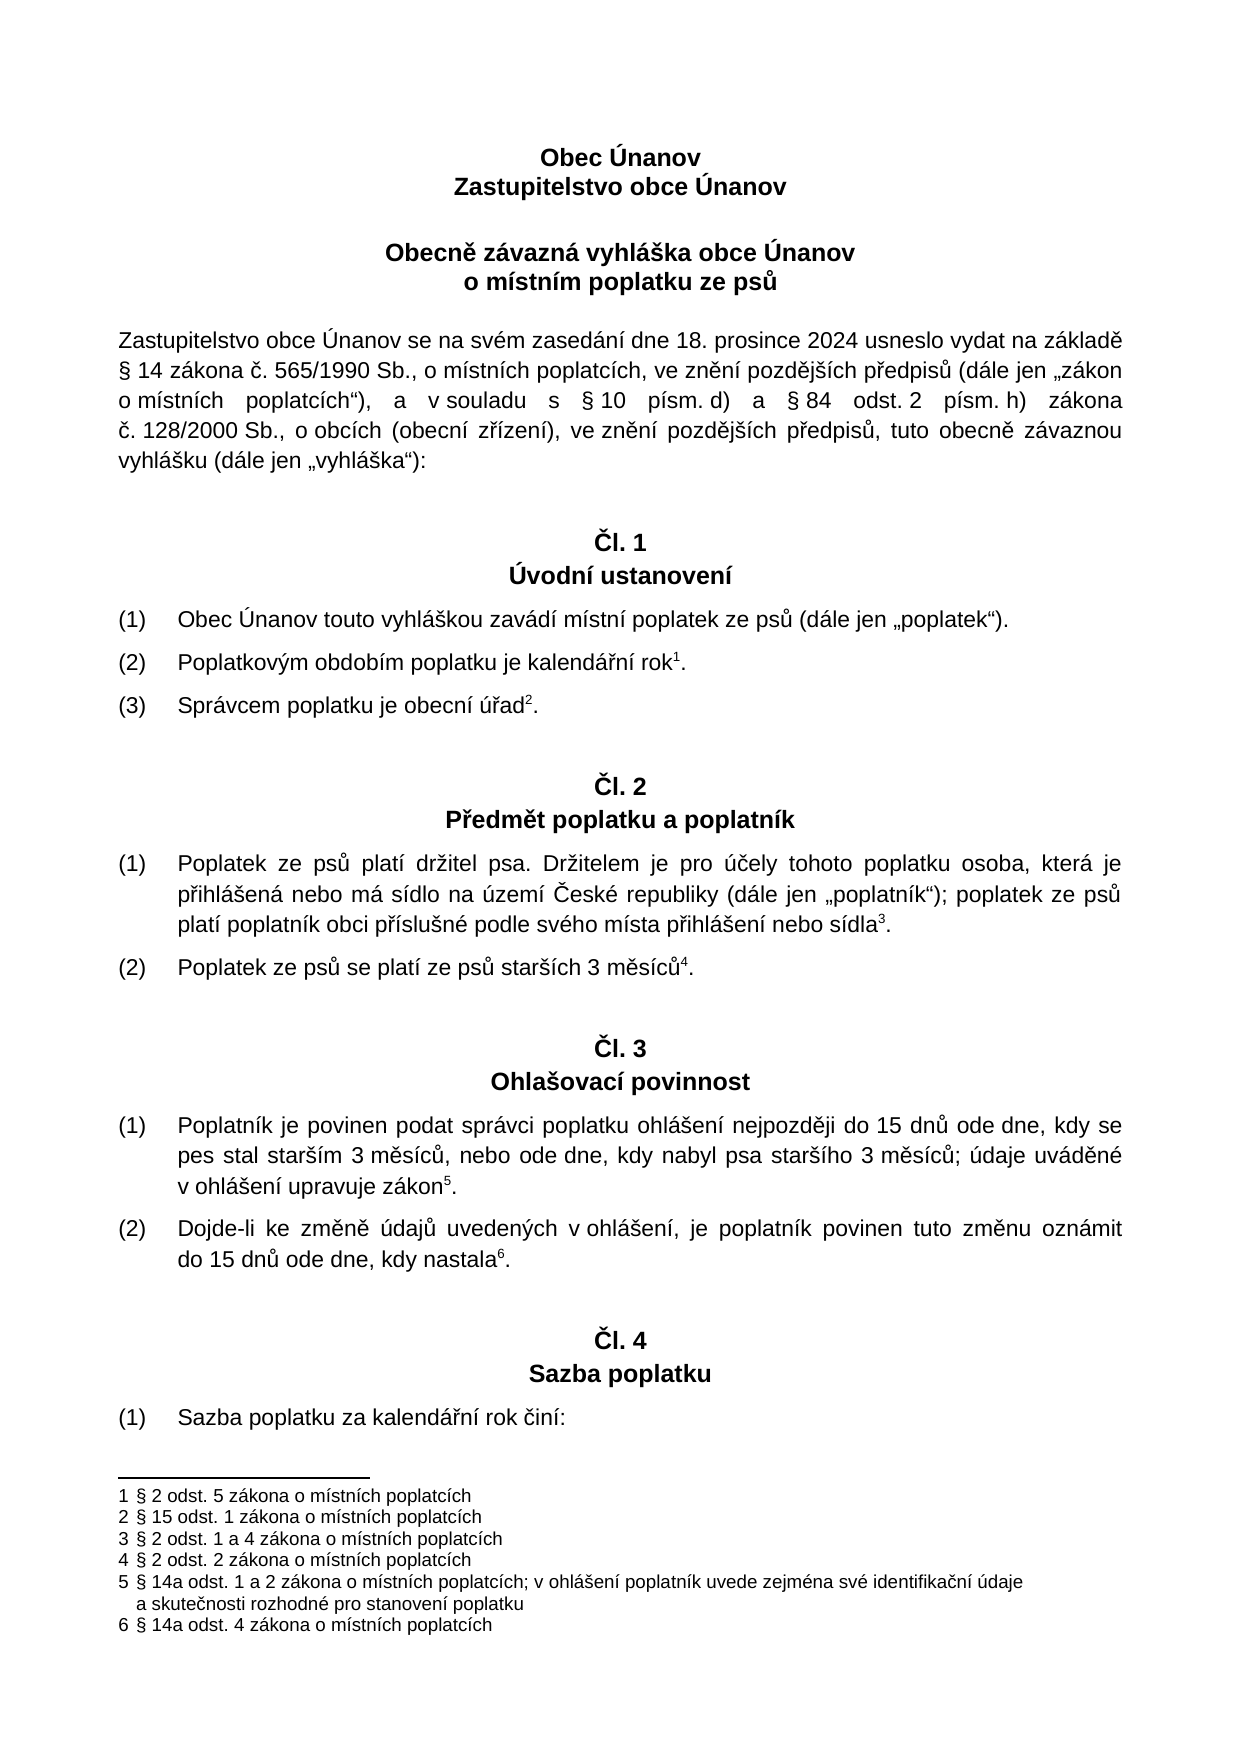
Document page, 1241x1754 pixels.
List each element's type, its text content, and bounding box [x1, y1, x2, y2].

list Poplatník je povinen podat správci poplatku ohlášení nejpozději do 15 dnů ode dne, kdy se pes stal starším 3 měsíců, nebo ode dne, kdy nabyl psa staršího 3 měsíců; údaje uváděné v ohlášení upravuje zákon. [118, 1112, 1122, 1199]
title Obec Únanov Zastupitelstvo obce Únanov [118, 143, 1122, 201]
list § 14a odst. 1 a 2 zákona o místních poplatcích; v ohlášení poplatník uvede zejména své identifikační údaje a skutečnosti rozhodné pro stanovení poplatku [118, 1571, 1122, 1614]
list Poplatek ze psů se platí ze psů starších 3 měsíců. [118, 953, 1122, 980]
list § 2 odst. 2 zákona o místních poplatcích [118, 1549, 1122, 1571]
list § 14a odst. 4 zákona o místních poplatcích [118, 1614, 1122, 1635]
list Obec Únanov touto vyhláškou zavádí místní poplatek ze psů (dále jen „poplatek“). [118, 606, 1122, 633]
list Poplatkovým obdobím poplatku je kalendářní rok. [118, 649, 1122, 675]
subtitle Obecně závazná vyhláška obce Únanov o místním poplatku ze psů [118, 238, 1122, 295]
text Zastupitelstvo obce Únanov se na svém zasedání dne 18. prosince 2024 usneslo vydat na základě § 14 zákona č. 565/1990 Sb., o místních poplatcích, ve znění pozdějších předpisů (dále jen „zákon o místních poplatcích“), a v souladu s § 10 písm. d) a § 84 odst. 2 písm. h) zákona č. 128/2000 Sb., o obcích (obecní zřízení), ve znění pozdějších předpisů, tuto obecně závaznou vyhlášku (dále jen „vyhláška“): [118, 327, 1122, 474]
list § 2 odst. 1 a 4 zákona o místních poplatcích [118, 1528, 1122, 1549]
list Správcem poplatku je obecní úřad. [118, 692, 1122, 718]
list Dojde-li ke změně údajů uvedených v ohlášení, je poplatník povinen tuto změnu oznámit do 15 dnů ode dne, kdy nastala. [118, 1215, 1122, 1272]
list § 15 odst. 1 zákona o místních poplatcích [118, 1506, 1122, 1528]
subtitle Čl. 3 Ohlašovací povinnost [118, 1034, 1122, 1096]
subtitle Čl. 2 Předmět poplatku a poplatník [118, 772, 1122, 834]
list Poplatek ze psů platí držitel psa. Držitelem je pro účely tohoto poplatku osoba, která je přihlášená nebo má sídlo na území České republiky (dále jen „poplatník“); poplatek ze psů platí poplatník obci příslušné podle svého místa přihlášení nebo sídla. [118, 850, 1122, 937]
list § 2 odst. 5 zákona o místních poplatcích [118, 1484, 1122, 1506]
list Sazba poplatku za kalendářní rok činí: [118, 1404, 1122, 1431]
subtitle Čl. 1 Úvodní ustanovení [118, 528, 1122, 589]
subtitle Čl. 4 Sazba poplatku [118, 1326, 1122, 1388]
